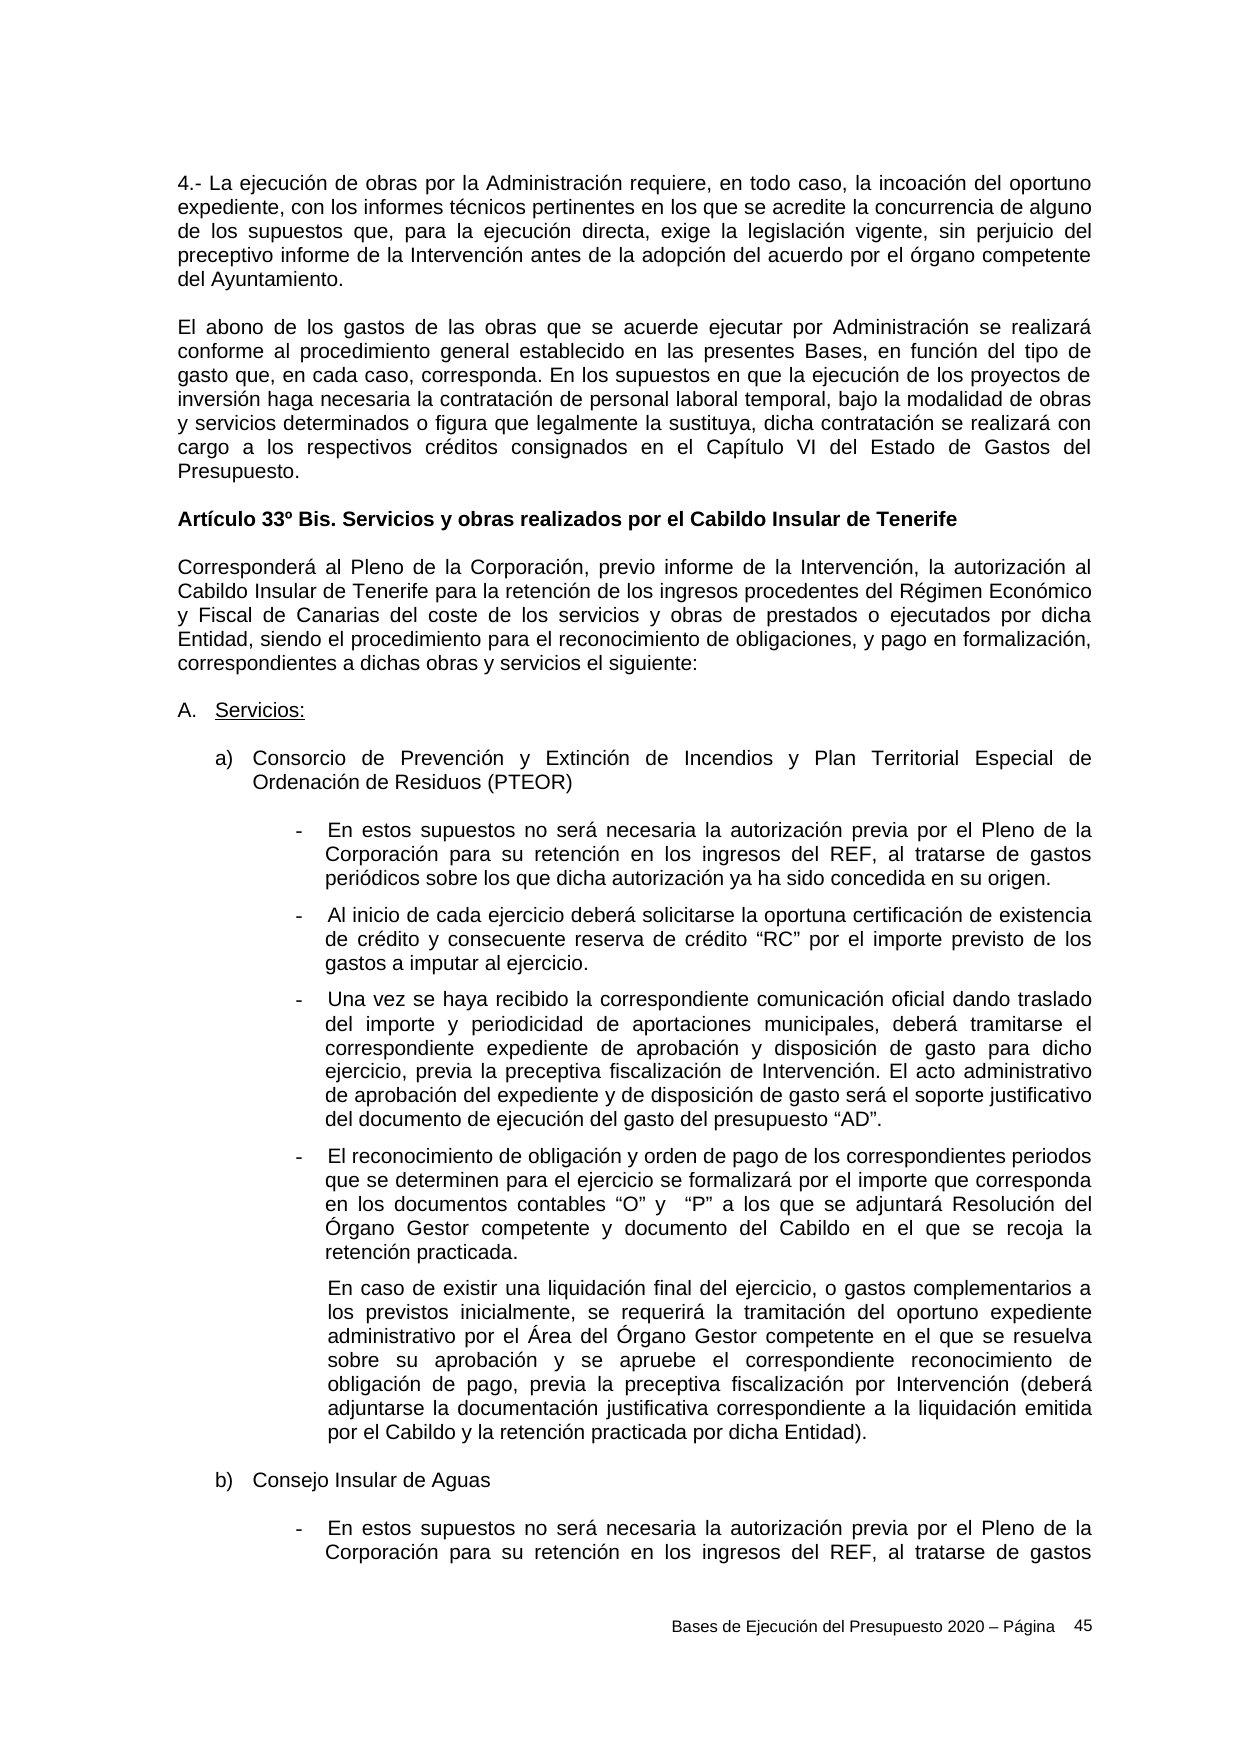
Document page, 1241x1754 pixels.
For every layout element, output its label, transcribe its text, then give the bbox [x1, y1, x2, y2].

text 4.- La ejecución de obras por la Administración requiere, en todo caso, la incoación del oportuno expediente, con los informes técnicos pertinentes en los que se acredite la concurrencia de alguno de los supuestos que, para la ejecución directa, exige la legislación vigente, sin perjuicio del preceptivo informe de la Intervención antes de la adopción del acuerdo por el órgano competente del Ayuntamiento. [177, 171, 1093, 291]
list En estos supuestos no será necesaria la autorización previa por el Pleno de la Corporación para su retención en los ingresos del REF, al tratarse de gastos [295, 1516, 1093, 1564]
list En estos supuestos no será necesaria la autorización previa por el Pleno de la Corporación para su retención en los ingresos del REF, al tratarse de gastos periódicos sobre los que dicha autorización ya ha sido concedida en su origen. [295, 818, 1093, 890]
list Una vez se haya recibido la correspondiente comunicación oficial dando traslado del importe y periodicidad de aportaciones municipales, deberá tramitarse el correspondiente expediente de aprobación y disposición de gasto para dicho ejercicio, previa la preceptiva fiscalización de Intervención. El acto administrativo de aprobación del expediente y de disposición de gasto será el soporte justificativo del documento de ejecución del gasto del presupuesto “AD”. [295, 987, 1093, 1131]
text El abono de los gastos de las obras que se acuerde ejecutar por Administración se realizará conforme al procedimiento general establecido en las presentes Bases, en función del tipo de gasto que, en cada caso, corresponda. En los supuestos en que la ejecución de los proyectos de inversión haga necesaria la contratación de personal laboral temporal, bajo la modalidad de obras y servicios determinados o figura que legalmente la sustituya, dicha contratación se realizará con cargo a los respectivos créditos consignados en el Capítulo VI del Estado de Gastos del Presupuesto. [177, 315, 1093, 483]
text Artículo 33º Bis. Servicios y obras realizados por el Cabildo Insular de Tenerife [177, 507, 1093, 531]
list El reconocimiento de obligación y orden de pago de los correspondientes periodos que se determinen para el ejercicio se formalizará por el importe que corresponda en los documentos contables “O” y “P” a los que se adjuntará Resolución del Órgano Gestor competente y documento del Cabildo en el que se recoja la retención practicada. [295, 1144, 1093, 1264]
text Corresponderá al Pleno de la Corporación, previo informe de la Intervención, la autorización al Cabildo Insular de Tenerife para la retención de los ingresos procedentes del Régimen Económico y Fiscal de Canarias del coste de los servicios y obras de prestados o ejecutados por dicha Entidad, siendo el procedimiento para el reconocimiento de obligaciones, y pago en formalización, correspondientes a dichas obras y servicios el siguiente: [177, 554, 1093, 674]
text En caso de existir una liquidación final del ejercicio, o gastos complementarios a los previstos inicialmente, se requerirá la tramitación del oportuno expediente administrativo por el Área del Órgano Gestor competente en el que se resuelva sobre su aprobación y se apruebe el correspondiente reconocimiento de obligación de pago, previa la preceptiva fiscalización por Intervención (deberá adjuntarse la documentación justificativa correspondiente a la liquidación emitida por el Cabildo y la retención practicada por dicha Entidad). [327, 1276, 1093, 1444]
list Servicios: [177, 698, 1093, 722]
list Consorcio de Prevención y Extinción de Incendios y Plan Territorial Especial de Ordenación de Residuos (PTEOR) [215, 746, 1093, 794]
list Al inicio de cada ejercicio deberá solicitarse la oportuna certificación de existencia de crédito y consecuente reserva de crédito “RC” por el importe previsto de los gastos a imputar al ejercicio. [295, 903, 1093, 975]
list Consejo Insular de Aguas [215, 1468, 1093, 1492]
